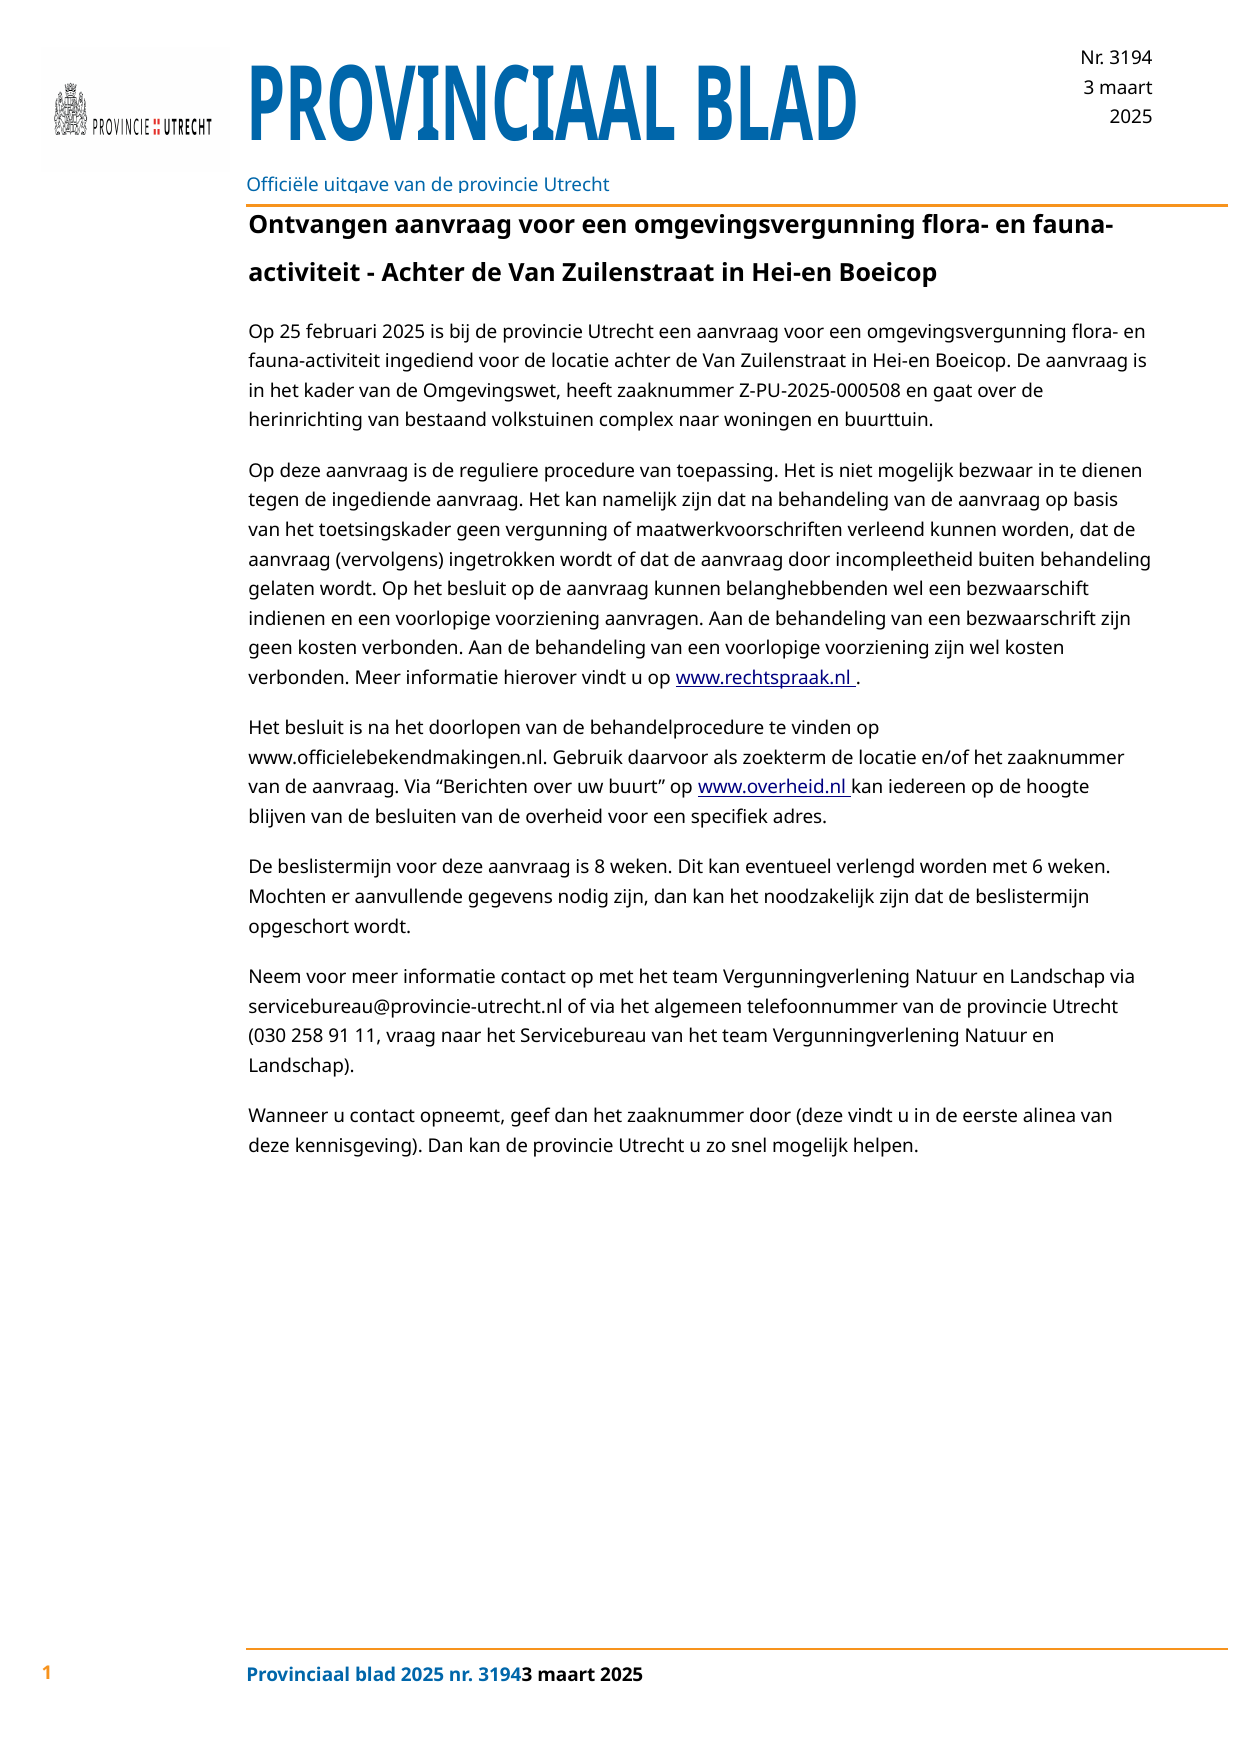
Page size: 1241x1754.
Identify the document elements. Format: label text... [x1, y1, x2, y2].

picture [41, 47, 231, 172]
text Neem voor meer informatie contact op met het team Vergunningverlening Natuur en Landschap via servicebureau@provincie-utrecht.nl of via het algemeen telefoonnummer van de provincie Utrecht (030 258 91 11, vraag naar het Servicebureau van het team Vergunningverlening Natuur en Landschap). [248, 963, 1152, 1078]
text Het besluit is na het doorlopen van de behandelprocedure te vinden op www.officielebekendmakingen.nl. Gebruik daarvoor als zoekterm de locatie en/of het zaaknummer van de aanvraag. Via “Berichten over uw buurt” op www.overheid.nl kan iedereen op de hoogte blijven van de besluiten van de overheid voor een specifiek adres. [248, 714, 1152, 829]
text Op deze aanvraag is de reguliere procedure van toepassing. Het is niet mogelijk bezwaar in te dienen tegen de ingediende aanvraag. Het kan namelijk zijn dat na behandeling van de aanvraag op basis van het toetsingskader geen vergunning of maatwerkvoorschriften verleend kunnen worden, dat de aanvraag (vervolgens) ingetrokken wordt of dat de aanvraag door incompleetheid buiten behandeling gelaten wordt. Op het besluit op de aanvraag kunnen belanghebbenden wel een bezwaarschift indienen en een voorlopige voorziening aanvragen. Aan de behandeling van een bezwaarschrift zijn geen kosten verbonden. Aan de behandeling van een voorlopige voorziening zijn wel kosten verbonden. Meer informatie hierover vindt u op www.rechtspraak.nl . [248, 457, 1152, 690]
text De beslistermijn voor deze aanvraag is 8 weken. Dit kan eventueel verlengd worden met 6 weken. Mochten er aanvullende gegevens nodig zijn, dan kan het noodzakelijk zijn dat de beslistermijn opgeschort wordt. [248, 854, 1152, 939]
text Ontvangen aanvraag voor een omgevingsvergunning flora- en fauna-activiteit - Achter de Van Zuilenstraat in Hei-en Boeicop [248, 207, 1152, 288]
text Wanneer u contact opneemt, geef dan het zaaknummer door (deze vindt u in de eerste alinea van deze kennisgeving). Dan kan de provincie Utrecht u zo snel mogelijk helpen. [248, 1102, 1152, 1158]
text Op 25 februari 2025 is bij de provincie Utrecht een aanvraag voor een omgevingsvergunning flora- en fauna-activiteit ingediend voor de locatie achter de Van Zuilenstraat in Hei-en Boeicop. De aanvraag is in het kader van de Omgevingswet, heeft zaaknummer Z-PU-2025-000508 en gaat over de herinrichting van bestaand volkstuinen complex naar woningen en buurttuin. [248, 318, 1152, 432]
